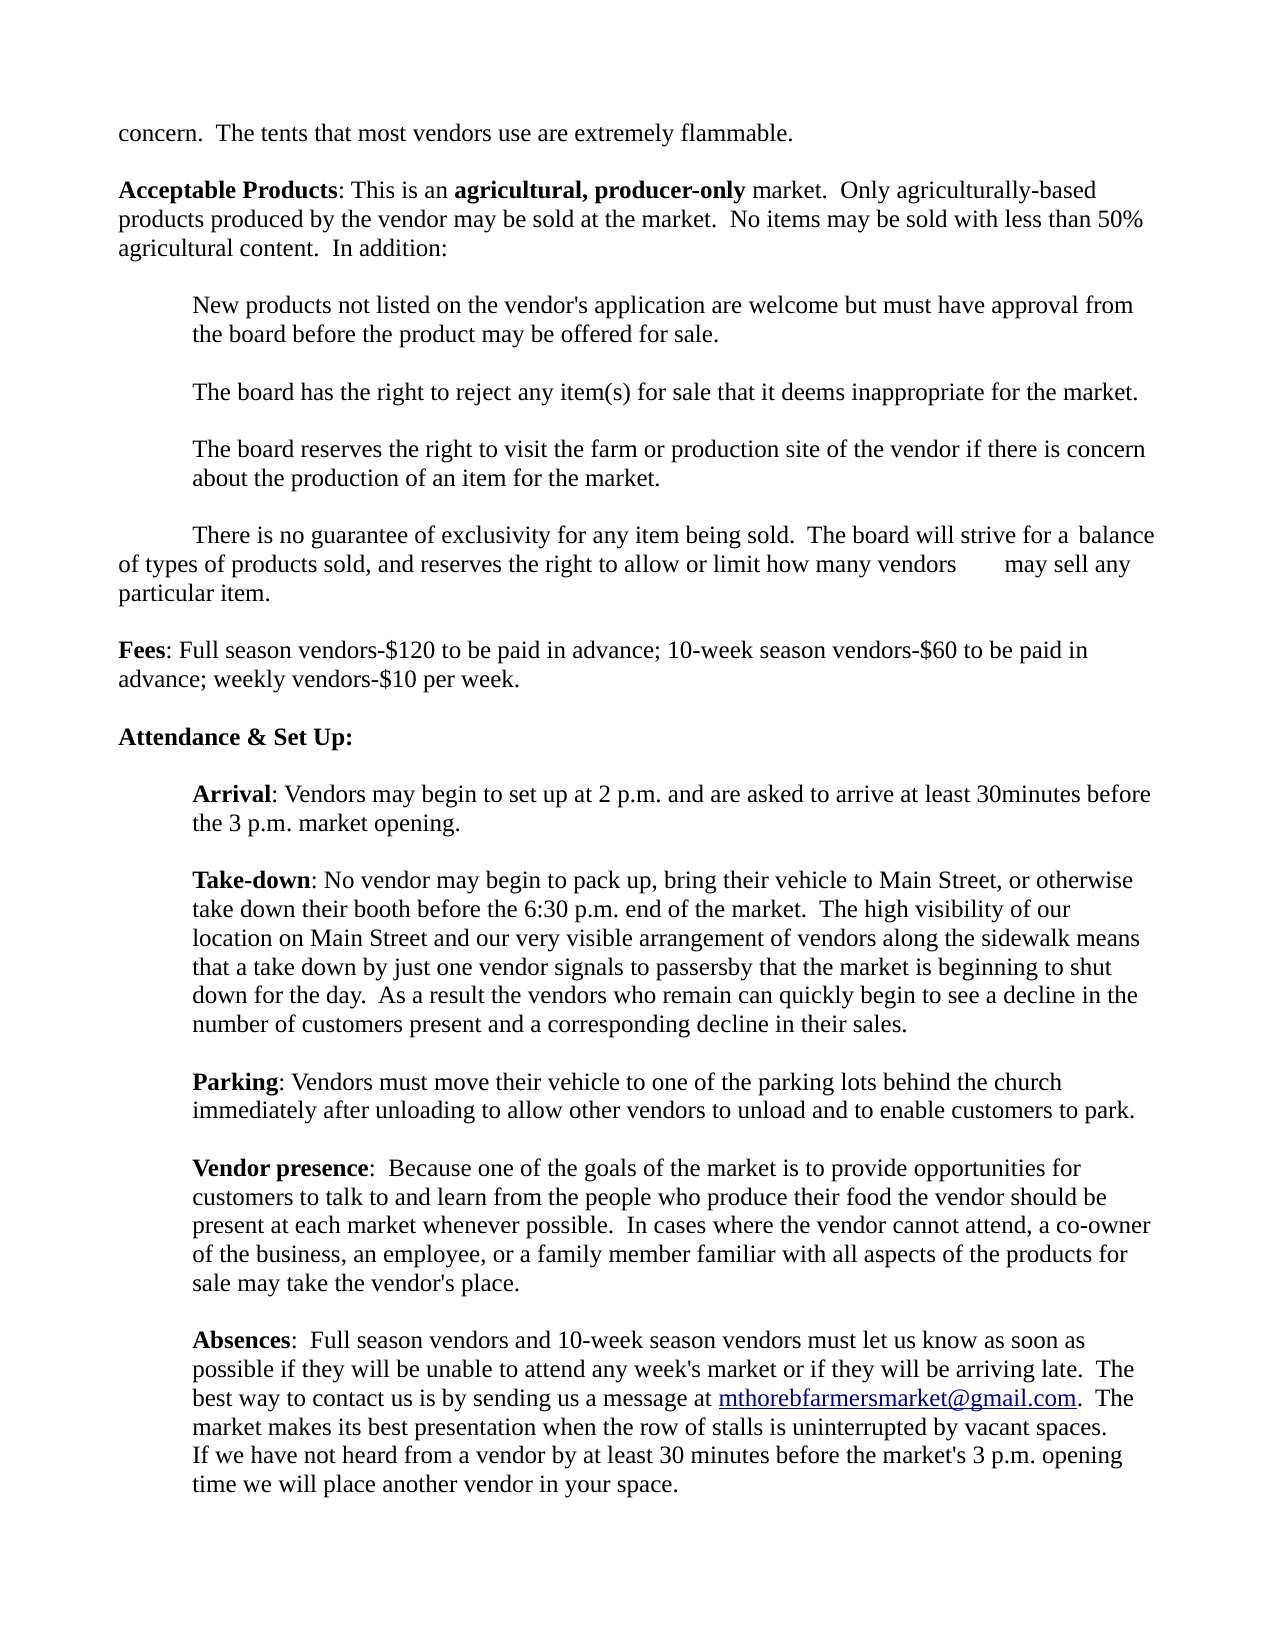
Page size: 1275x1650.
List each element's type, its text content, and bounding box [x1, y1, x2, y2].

text There is no guarantee of exclusivity for any item being sold. The board will strive for a balance of types of products sold, and reserves the right to allow or limit how many vendors may sell any particular item. [118, 521, 1157, 607]
text Parking: Vendors must move their vehicle to one of the parking lots behind the church immediately after unloading to allow other vendors to unload and to enable customers to park. [118, 1067, 1157, 1124]
text Fees: Full season vendors-$120 to be paid in advance; 10-week season vendors-$60 to be paid in advance; weekly vendors-$10 per week. [118, 636, 1157, 693]
text concern. The tents that most vendors use are extremely flammable. [118, 118, 1157, 147]
text Arrival: Vendors may begin to set up at 2 p.m. and are asked to arrive at least 30minutes before the 3 p.m. market opening. [118, 779, 1157, 837]
text New products not listed on the vendor's application are welcome but must have approval from the board before the product may be offered for sale. [118, 291, 1157, 348]
text Acceptable Products: This is an agricultural, producer-only market. Only agriculturally-based products produced by the vendor may be sold at the market. No items may be sold with less than 50% agricultural content. In addition: [118, 176, 1157, 262]
text Attendance & Set Up: [118, 722, 1157, 751]
text Absences: Full season vendors and 10-week season vendors must let us know as soon as possible if they will be unable to attend any week's market or if they will be arriving late. The best way to contact us is by sending us a message at mthorebfarmersmarket@gmail.com. The market makes its best presentation when the row of stalls is uninterrupted by vacant spaces. If we have not heard from a vendor by at least 30 minutes before the market's 3 p.m. opening time we will place another vendor in your space. [118, 1326, 1157, 1498]
text Vendor presence: Because one of the goals of the market is to provide opportunities for customers to talk to and learn from the people who produce their food the vendor should be present at each market whenever possible. In cases where the vendor cannot attend, a co-owner of the business, an employee, or a family member familiar with all aspects of the products for sale may take the vendor's place. [118, 1153, 1157, 1297]
text The board has the right to reject any item(s) for sale that it deems inappropriate for the market. [118, 377, 1157, 406]
text The board reserves the right to visit the farm or production site of the vendor if there is concern about the production of an item for the market. [118, 434, 1157, 492]
text Take-down: No vendor may begin to pack up, bring their vehicle to Main Street, or otherwise take down their booth before the 6:30 p.m. end of the market. The high visibility of our location on Main Street and our very visible arrangement of vendors along the sidewalk means that a take down by just one vendor signals to passersby that the market is beginning to shut down for the day. As a result the vendors who remain can quickly begin to see a decline in the number of customers present and a corresponding decline in their sales. [118, 866, 1157, 1038]
